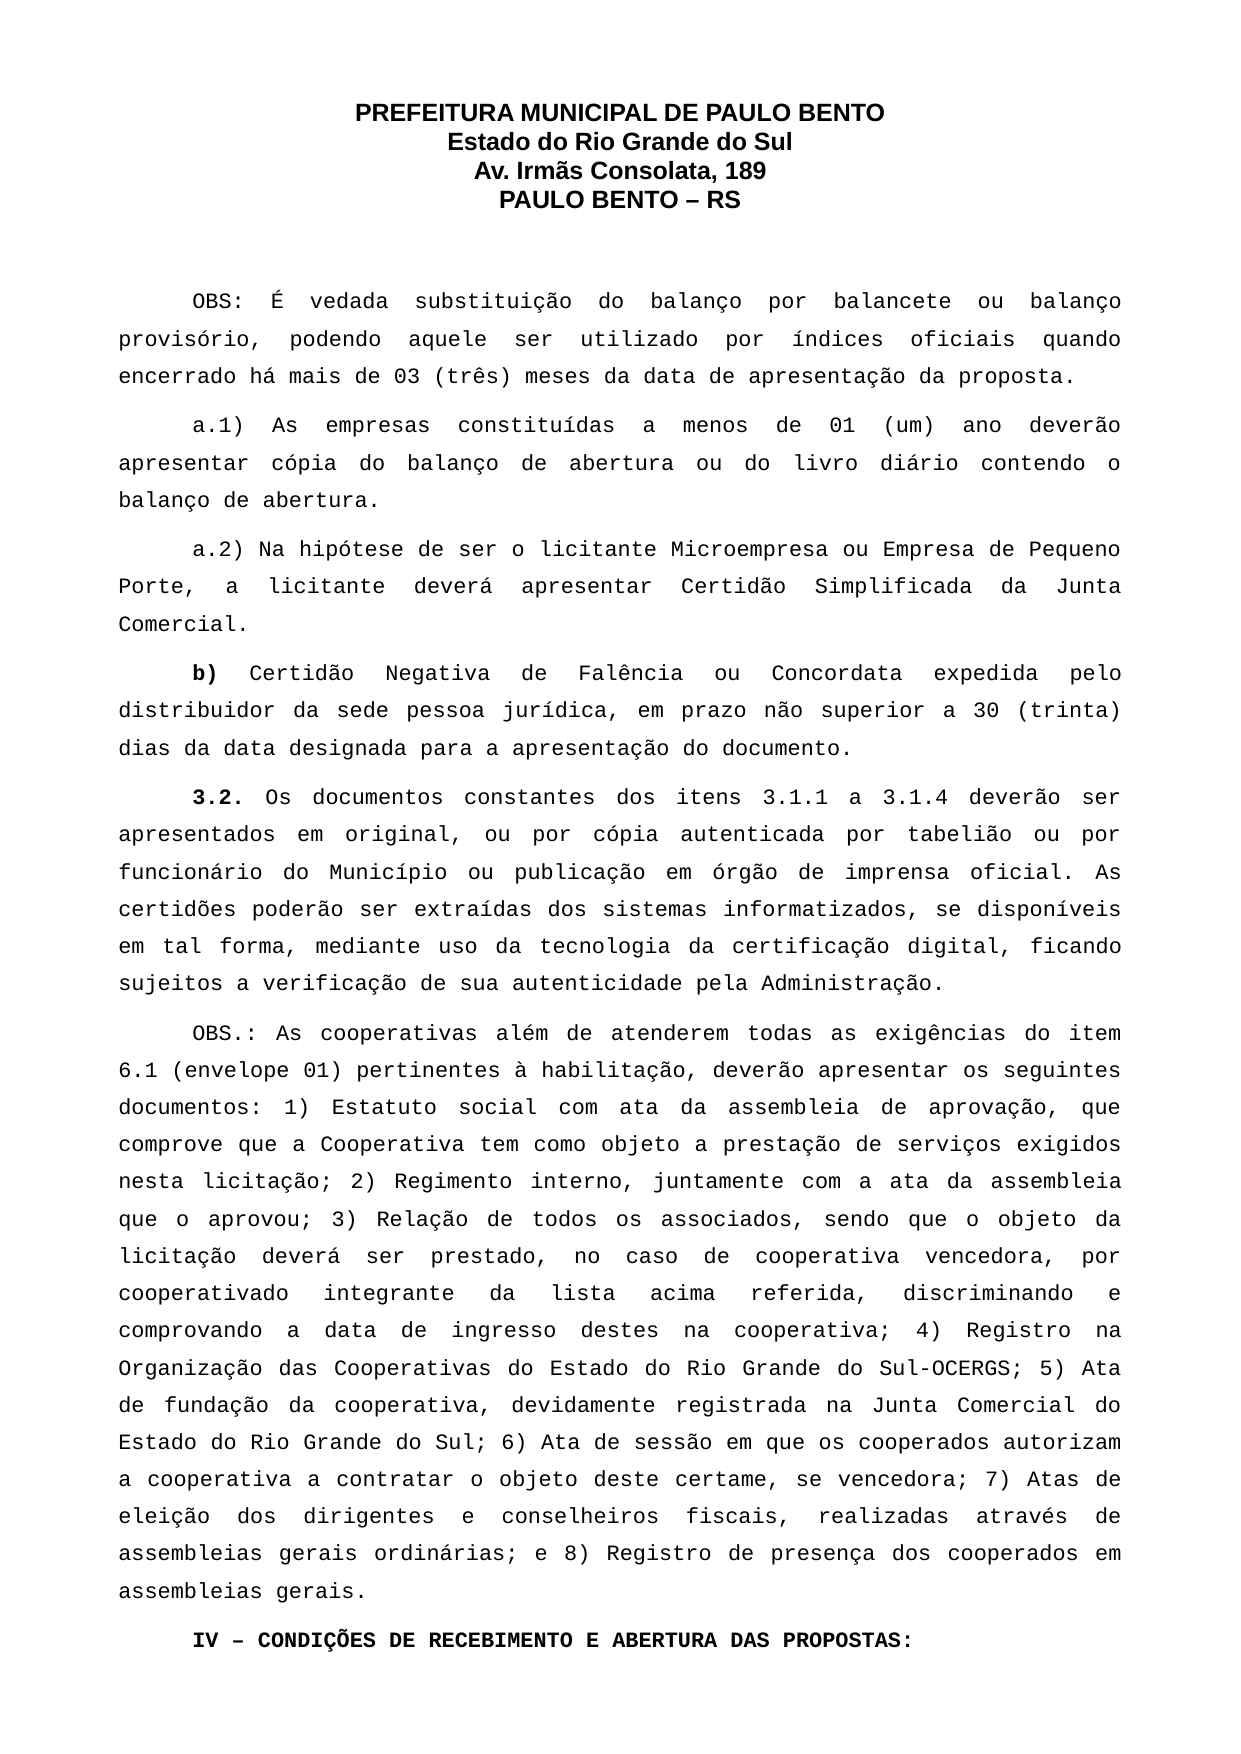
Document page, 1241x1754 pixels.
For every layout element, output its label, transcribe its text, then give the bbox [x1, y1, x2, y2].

text a.2) Na hipótese de ser o licitante Microempresa ou Empresa de Pequeno Porte, a licitante deverá apresentar Certidão Simplificada da Junta Comercial. [118, 538, 1122, 638]
text OBS.: As cooperativas além de atenderem todas as exigências do item 6.1 (envelope 01) pertinentes à habilitação, deverão apresentar os seguintes documentos: 1) Estatuto social com ata da assembleia de aprovação, que comprove que a Cooperativa tem como objeto a prestação de serviços exigidos nesta licitação; 2) Regimento interno, juntamente com a ata da assembleia que o aprovou; 3) Relação de todos os associados, sendo que o objeto da licitação deverá ser prestado, no caso de cooperativa vencedora, por cooperativado integrante da lista acima referida, discriminando e comprovando a data de ingresso destes na cooperativa; 4) Registro na Organização das Cooperativas do Estado do Rio Grande do Sul-OCERGS; 5) Ata de fundação da cooperativa, devidamente registrada na Junta Comercial do Estado do Rio Grande do Sul; 6) Ata de sessão em que os cooperados autorizam a cooperativa a contratar o objeto deste certame, se vencedora; 7) Atas de eleição dos dirigentes e conselheiros fiscais, realizadas através de assembleias gerais ordinárias; e 8) Registro de presença dos cooperados em assembleias gerais. [118, 1022, 1122, 1604]
text 3.2. Os documentos constantes dos itens 3.1.1 a 3.1.4 deverão ser apresentados em original, ou por cópia autenticada por tabelião ou por funcionário do Município ou publicação em órgão de imprensa oficial. As certidões poderão ser extraídas dos sistemas informatizados, se disponíveis em tal forma, mediante uso da tecnologia da certificação digital, ficando sujeitos a verificação de sua autenticidade pela Administração. [118, 786, 1122, 997]
text a.1) As empresas constituídas a menos de 01 (um) ano deverão apresentar cópia do balanço de abertura ou do livro diário contendo o balanço de abertura. [118, 414, 1122, 514]
text b) Certidão Negativa de Falência ou Concordata expedida pelo distribuidor da sede pessoa jurídica, em prazo não superior a 30 (trinta) dias da data designada para a apresentação do documento. [118, 662, 1122, 762]
text IV – CONDIÇÕES DE RECEBIMENTO E ABERTURA DAS PROPOSTAS: [118, 1629, 1122, 1654]
text OBS: É vedada substituição do balanço por balancete ou balanço provisório, podendo aquele ser utilizado por índices oficiais quando encerrado há mais de 03 (três) meses da data de apresentação da proposta. [118, 291, 1122, 390]
